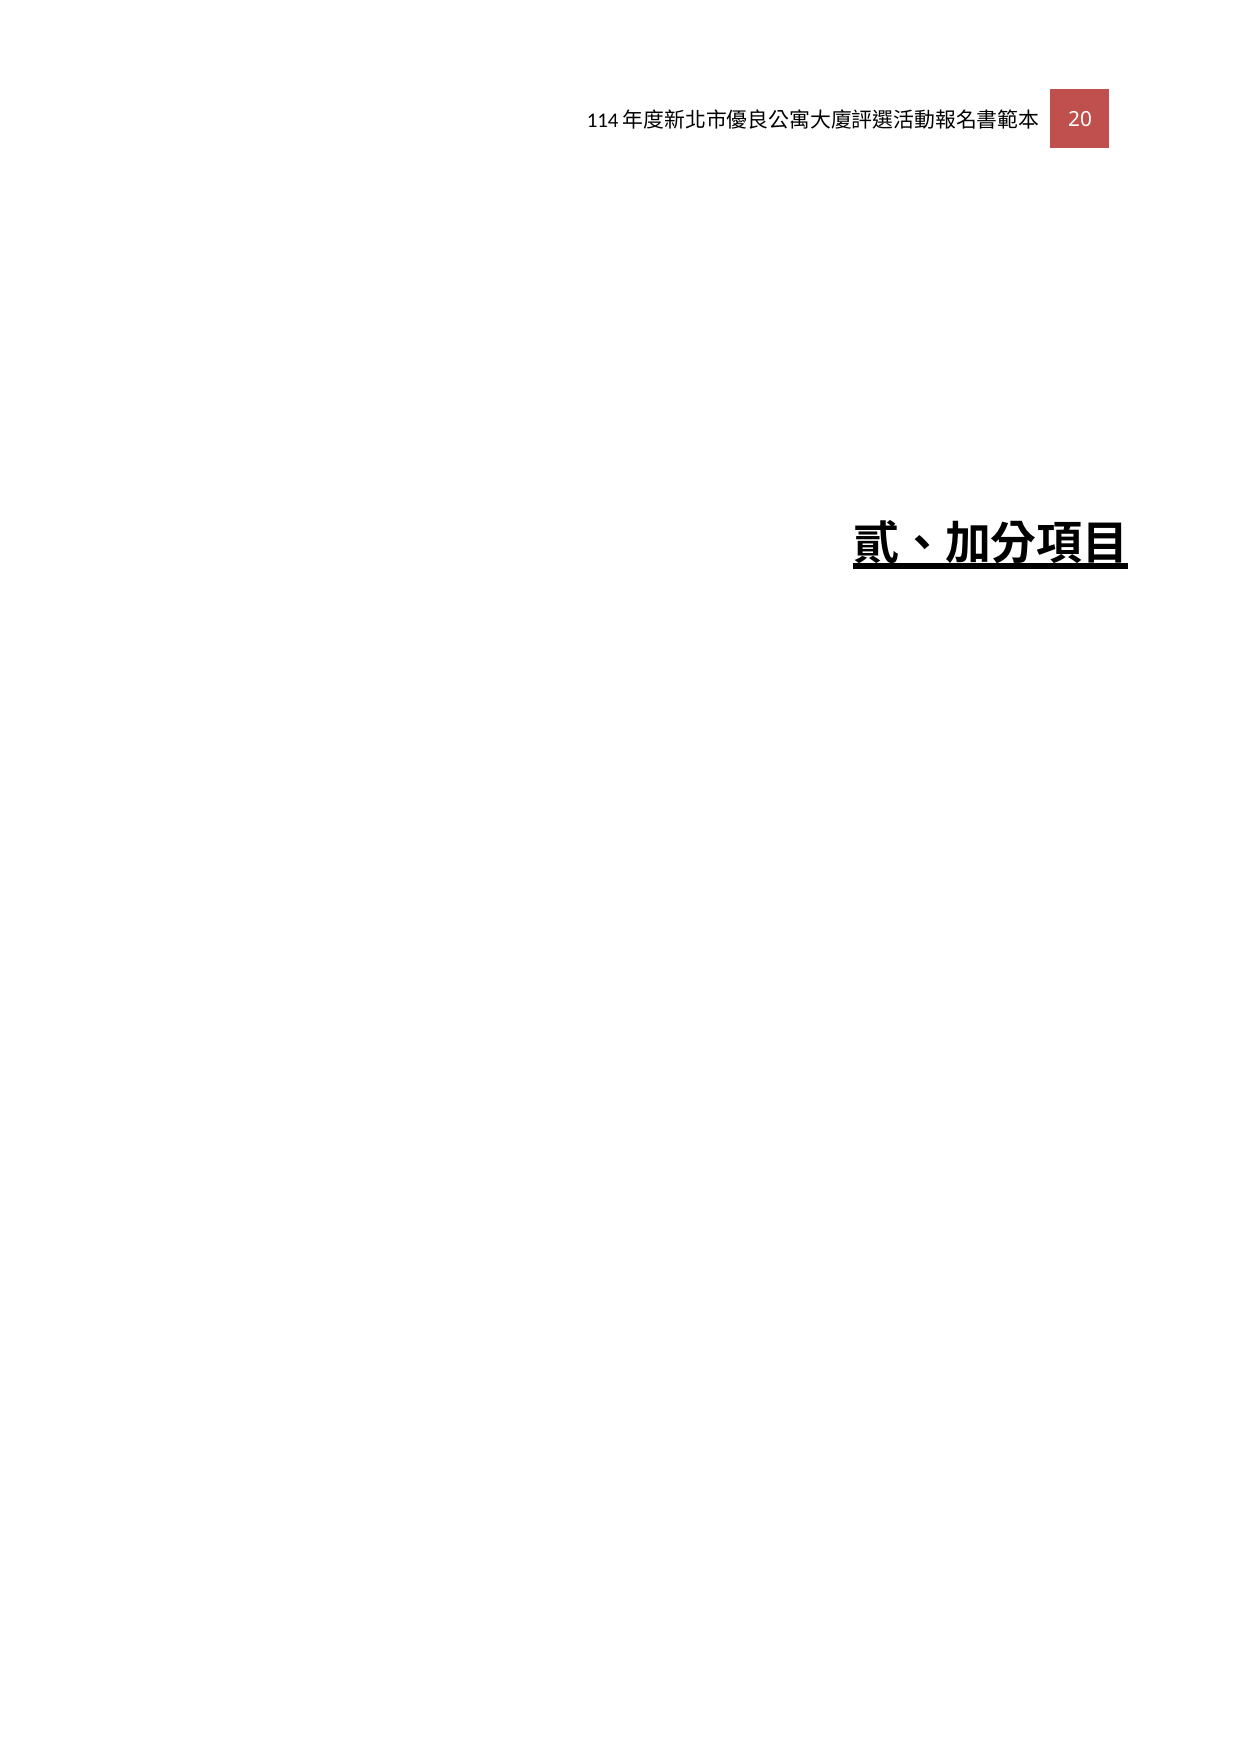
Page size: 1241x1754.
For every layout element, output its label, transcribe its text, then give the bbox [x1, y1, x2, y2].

subtitle 貳、加分項目 [112, 502, 1128, 577]
